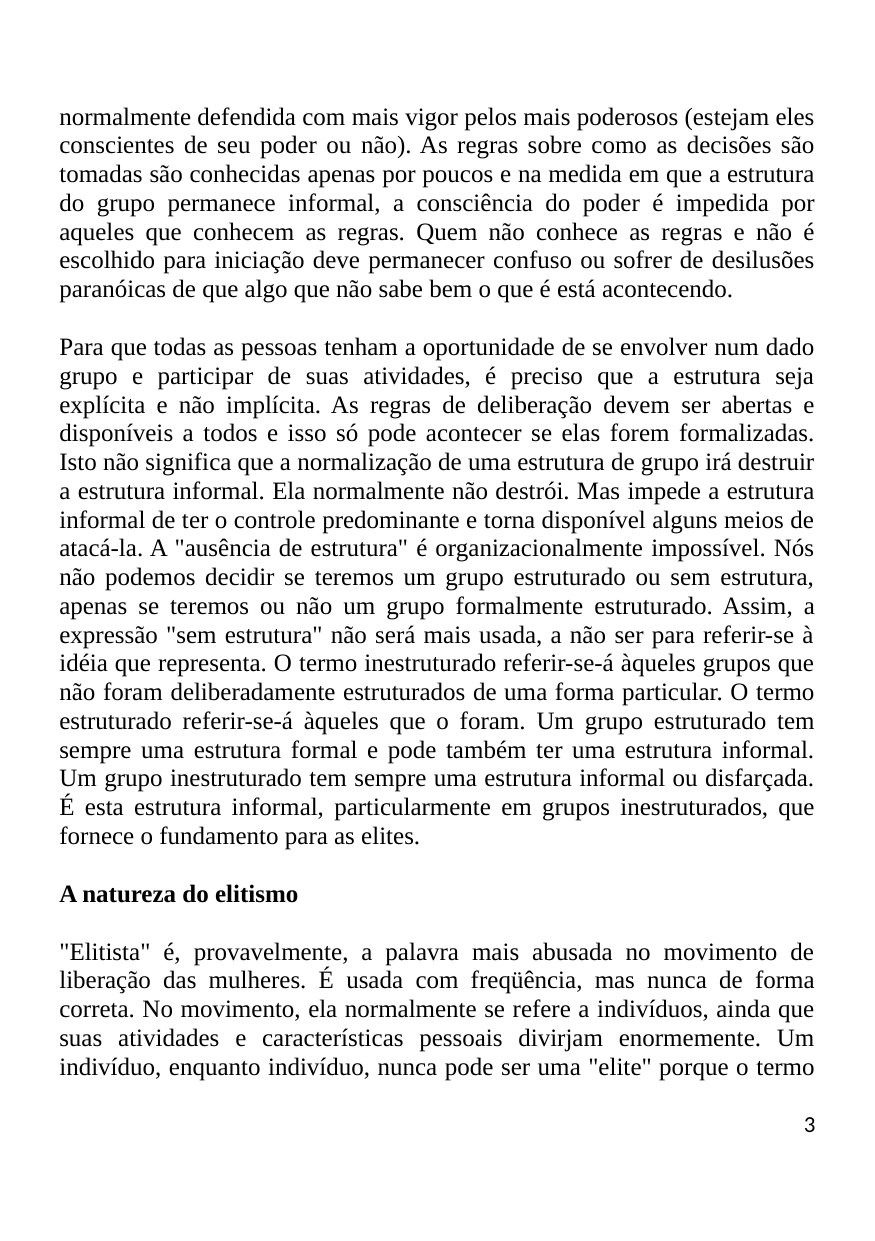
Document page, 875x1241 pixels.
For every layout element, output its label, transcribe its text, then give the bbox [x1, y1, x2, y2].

text "Elitista" é, provavelmente, a palavra mais abusada no movimento de liberação das mulheres. É usada com freqüência, mas nunca de forma correta. No movimento, ela normalmente se refere a indivíduos, ainda que suas atividades e características pessoais divirjam enormemente. Um indivíduo, enquanto indivíduo, nunca pode ser uma "elite" porque o termo [59, 937, 815, 1081]
text A natureza do elitismo [59, 879, 815, 908]
text Para que todas as pessoas tenham a oportunidade de se envolver num dado grupo e participar de suas atividades, é preciso que a estrutura seja explícita e não implícita. As regras de deliberação devem ser abertas e disponíveis a todos e isso só pode acontecer se elas forem formalizadas. Isto não significa que a normalização de uma estrutura de grupo irá destruir a estrutura informal. Ela normalmente não destrói. Mas impede a estrutura informal de ter o controle predominante e torna disponível alguns meios de atacá-la. A "ausência de estrutura" é organizacionalmente impossível. Nós não podemos decidir se teremos um grupo estruturado ou sem estrutura, apenas se teremos ou não um grupo formalmente estruturado. Assim, a expressão "sem estrutura" não será mais usada, a não ser para referir-se à idéia que representa. O termo inestruturado referir-se-á àqueles grupos que não foram deliberadamente estruturados de uma forma particular. O termo estruturado referir-se-á àqueles que o foram. Um grupo estruturado tem sempre uma estrutura formal e pode também ter uma estrutura informal. Um grupo inestruturado tem sempre uma estrutura informal ou disfarçada. É esta estrutura informal, particularmente em grupos inestruturados, que fornece o fundamento para as elites. [59, 332, 815, 850]
text normalmente defendida com mais vigor pelos mais poderosos (estejam eles conscientes de seu poder ou não). As regras sobre como as decisões são tomadas são conhecidas apenas por poucos e na medida em que a estrutura do grupo permanece informal, a consciência do poder é impedida por aqueles que conhecem as regras. Quem não conhece as regras e não é escolhido para iniciação deve permanecer confuso ou sofrer de desilusões paranóicas de que algo que não sabe bem o que é está acontecendo. [59, 102, 815, 303]
